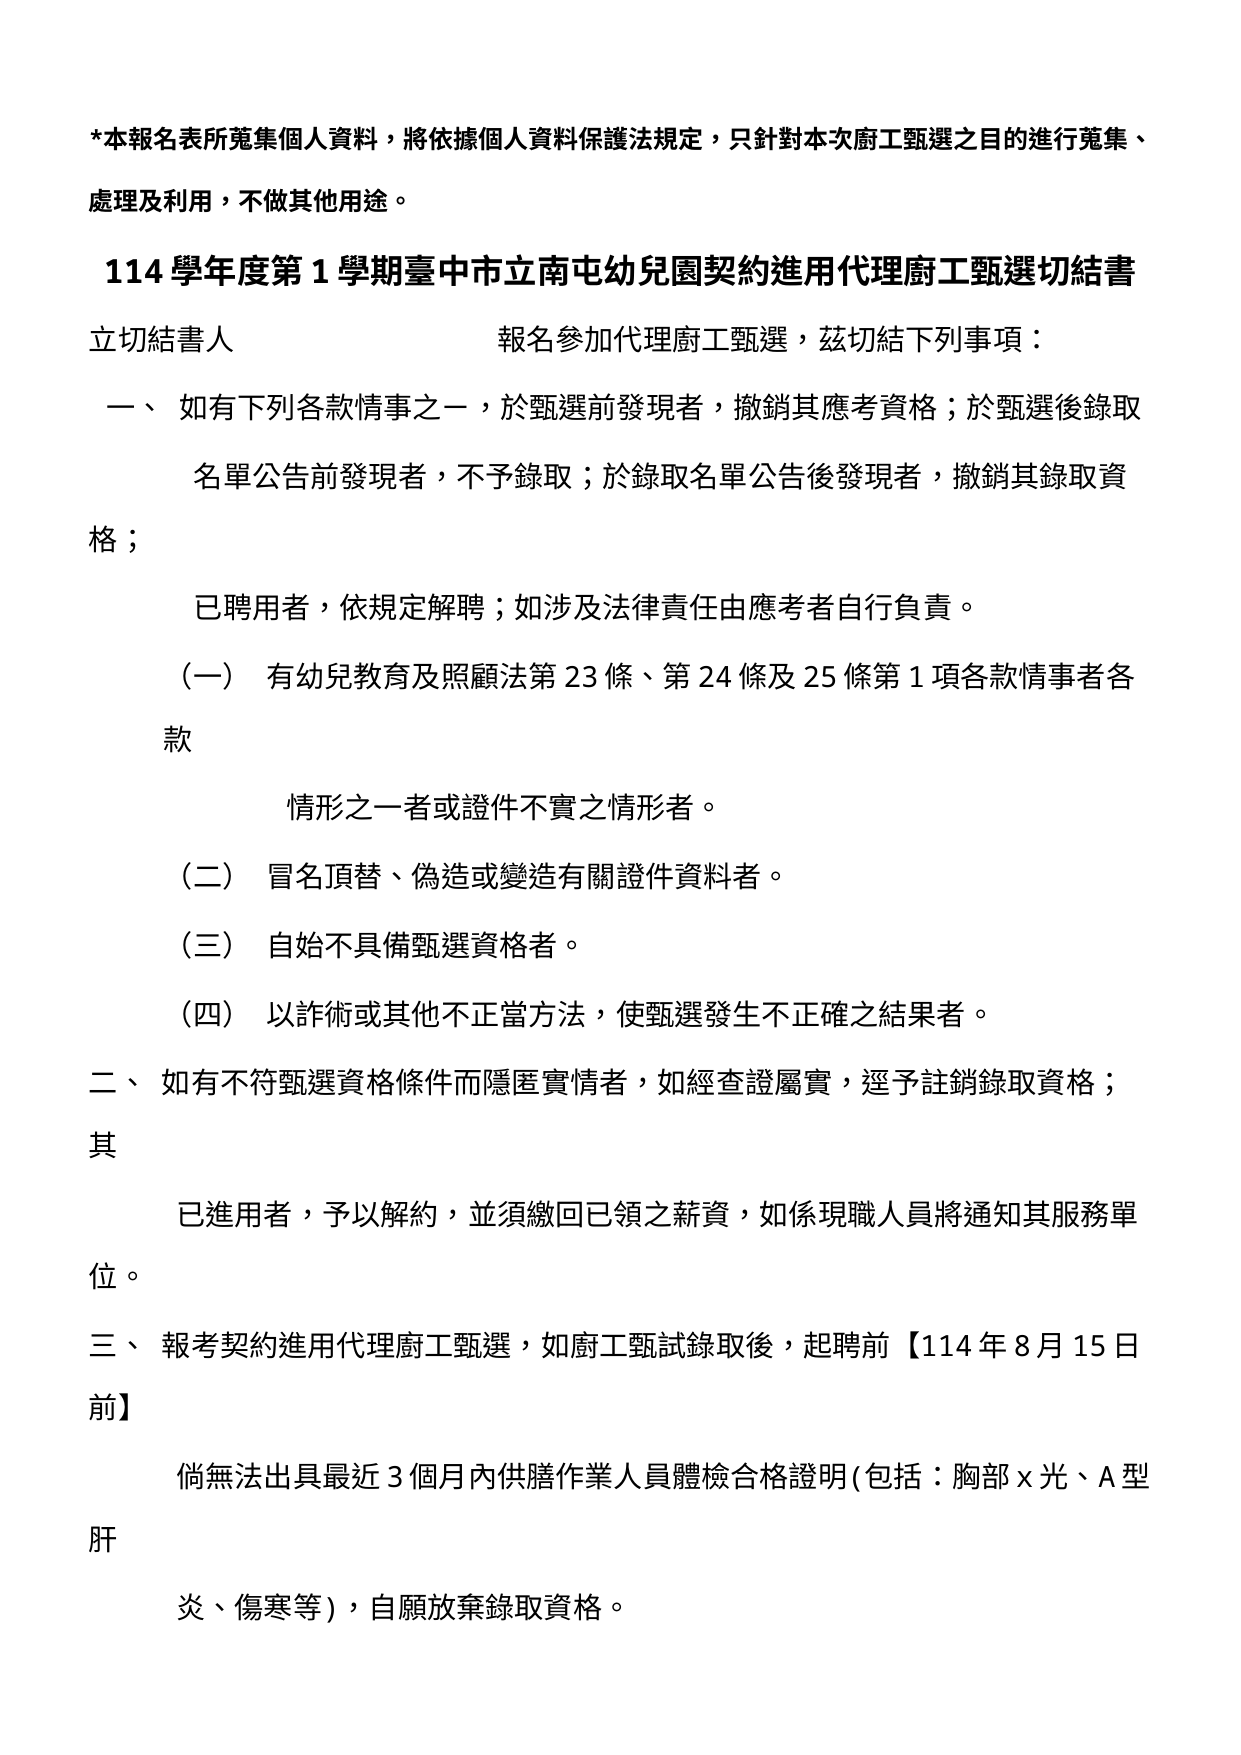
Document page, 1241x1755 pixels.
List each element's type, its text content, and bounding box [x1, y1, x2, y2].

text 三、 報考契約進用代理廚工甄選，如廚工甄試錄取後，起聘前【114年8月15日前】 [89, 1302, 1152, 1427]
text 立切結書人 報名參加代理廚工甄選，茲切結下列事項： [89, 296, 1152, 358]
text （四） 以詐術或其他不正當方法，使甄選發生不正確之結果者。 [164, 971, 1152, 1033]
text （三） 自始不具備甄選資格者。 [164, 902, 1152, 964]
text 炎、傷寒等)，自願放棄錄取資格。 [89, 1564, 1152, 1627]
text 114學年度第1學期臺中市立南屯幼兒園契約進用代理廚工甄選切結書 [89, 227, 1152, 289]
text （二） 冒名頂替、偽造或變造有關證件資料者。 [164, 833, 1152, 896]
text *本報名表所蒐集個人資料，將依據個人資料保護法規定，只針對本次廚工甄選之目的進行蒐集、處理及利用，不做其他用途。 [89, 96, 1152, 221]
text 倘無法出具最近3個月內供膳作業人員體檢合格證明(包括：胸部ｘ光、A型肝 [89, 1433, 1152, 1558]
text 已進用者，予以解約，並須繳回已領之薪資，如係現職人員將通知其服務單位。 [89, 1171, 1152, 1296]
text （一） 有幼兒教育及照顧法第23條、第24條及25條第1項各款情事者各款 [164, 633, 1152, 758]
text 一、 如有下列各款情事之ㄧ，於甄選前發現者，撤銷其應考資格；於甄選後錄取 [89, 364, 1152, 427]
text 二、 如有不符甄選資格條件而隱匿實情者，如經查證屬實，逕予註銷錄取資格；其 [89, 1039, 1152, 1164]
text 名單公告前發現者，不予錄取；於錄取名單公告後發現者，撤銷其錄取資格； [89, 433, 1152, 558]
text 情形之一者或證件不實之情形者。 [164, 764, 1152, 827]
text 已聘用者，依規定解聘；如涉及法律責任由應考者自行負責。 [89, 564, 1152, 627]
